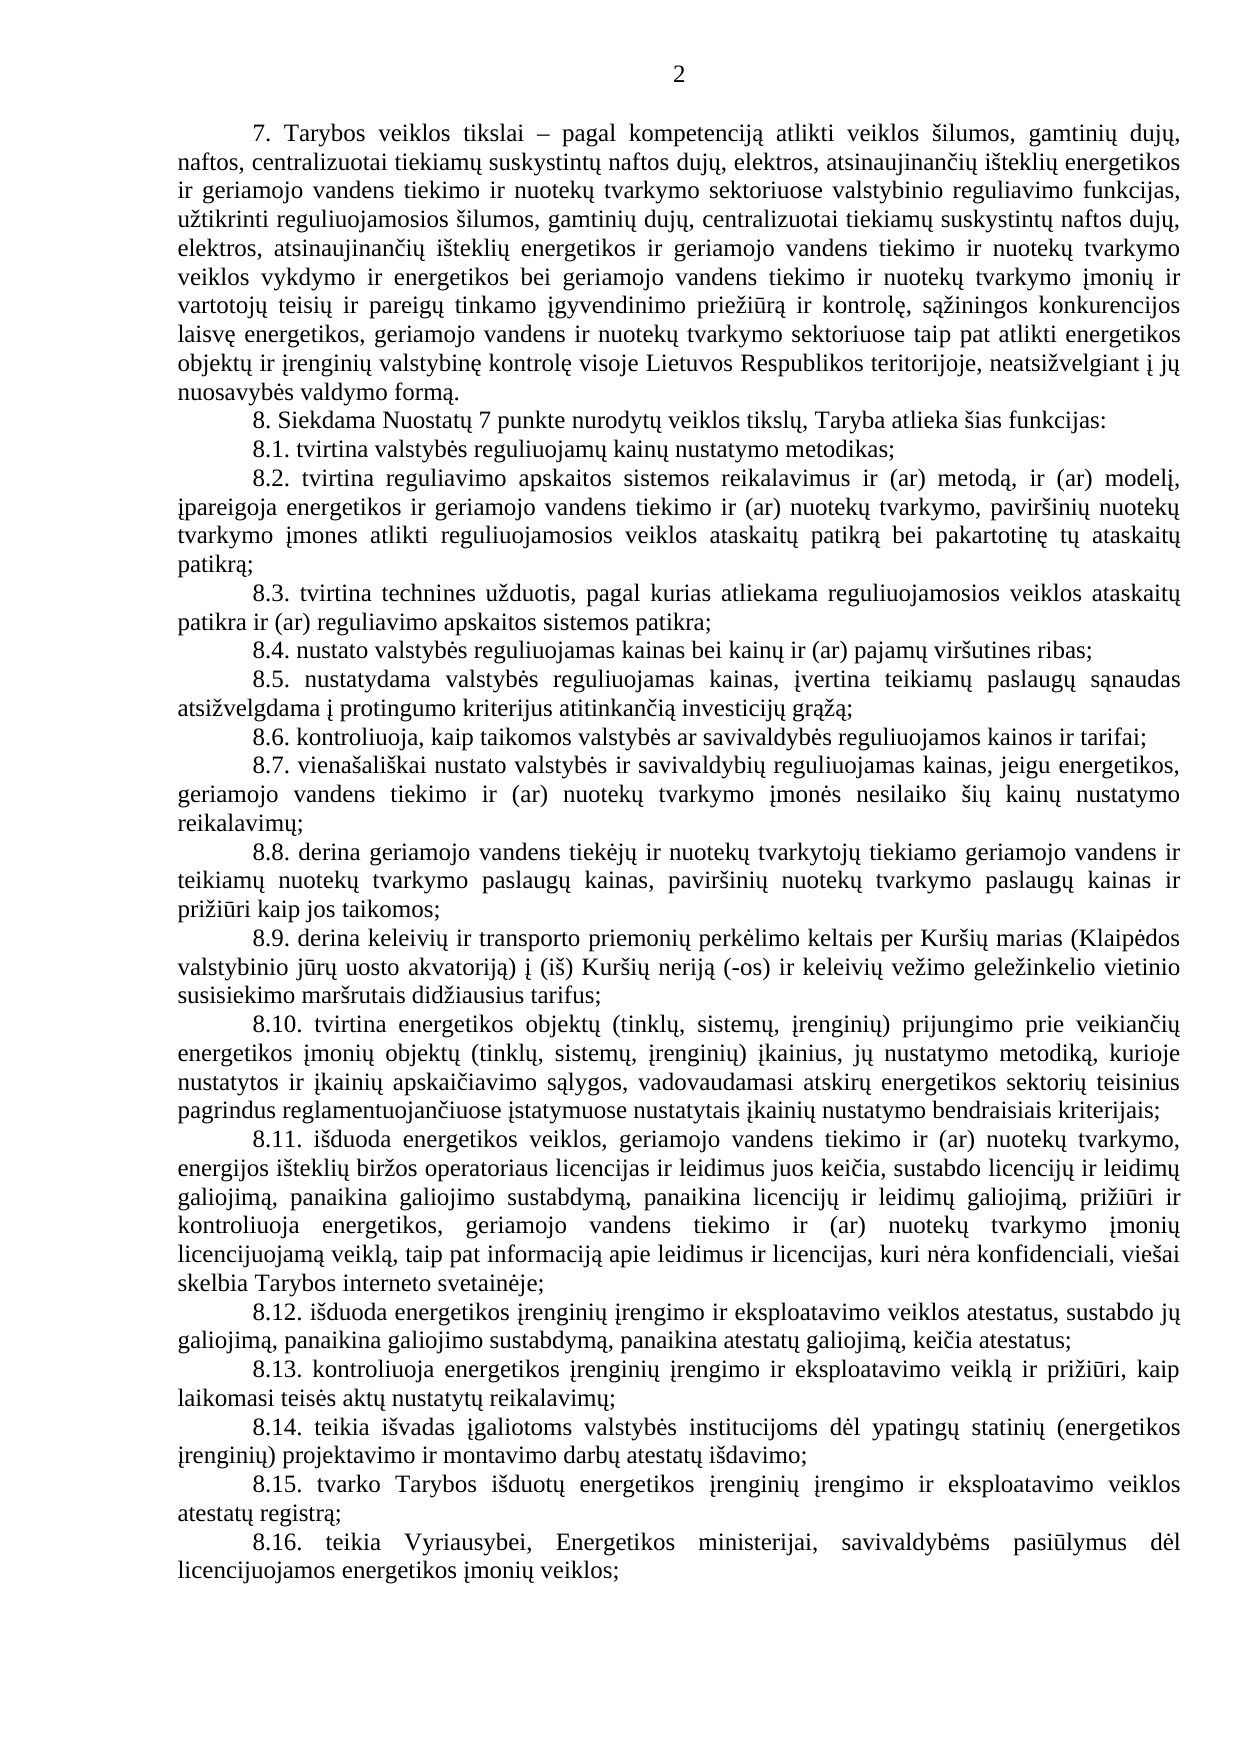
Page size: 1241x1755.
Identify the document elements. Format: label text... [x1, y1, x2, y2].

text 8.15. tvarko Tarybos išduotų energetikos įrenginių įrengimo ir eksploatavimo veiklos atestatų registrą; [177, 1469, 1181, 1527]
text 8.6. kontroliuoja, kaip taikomos valstybės ar savivaldybės reguliuojamos kainos ir tarifai; [177, 722, 1181, 751]
text 7. Tarybos veiklos tikslai – pagal kompetenciją atlikti veiklos šilumos, gamtinių dujų, naftos, centralizuotai tiekiamų suskystintų naftos dujų, elektros, atsinaujinančių išteklių energetikos ir geriamojo vandens tiekimo ir nuotekų tvarkymo sektoriuose valstybinio reguliavimo funkcijas, užtikrinti reguliuojamosios šilumos, gamtinių dujų, centralizuotai tiekiamų suskystintų naftos dujų, elektros, atsinaujinančių išteklių energetikos ir geriamojo vandens tiekimo ir nuotekų tvarkymo veiklos vykdymo ir energetikos bei geriamojo vandens tiekimo ir nuotekų tvarkymo įmonių ir vartotojų teisių ir pareigų tinkamo įgyvendinimo priežiūrą ir kontrolę, sąžiningos konkurencijos laisvę energetikos, geriamojo vandens ir nuotekų tvarkymo sektoriuose taip pat atlikti energetikos objektų ir įrenginių valstybinę kontrolę visoje Lietuvos Respublikos teritorijoje, neatsižvelgiant į jų nuosavybės valdymo formą. [177, 118, 1181, 406]
text 8.5. nustatydama valstybės reguliuojamas kainas, įvertina teikiamų paslaugų sąnaudas atsižvelgdama į protingumo kriterijus atitinkančią investicijų grąžą; [177, 664, 1181, 722]
text 8.4. nustato valstybės reguliuojamas kainas bei kainų ir (ar) pajamų viršutines ribas; [177, 636, 1181, 664]
text 8.3. tvirtina technines užduotis, pagal kurias atliekama reguliuojamosios veiklos ataskaitų patikra ir (ar) reguliavimo apskaitos sistemos patikra; [177, 578, 1181, 636]
text 8. Siekdama Nuostatų 7 punkte nurodytų veiklos tikslų, Taryba atlieka šias funkcijas: [177, 406, 1181, 434]
text 8.8. derina geriamojo vandens tiekėjų ir nuotekų tvarkytojų tiekiamo geriamojo vandens ir teikiamų nuotekų tvarkymo paslaugų kainas, paviršinių nuotekų tvarkymo paslaugų kainas ir prižiūri kaip jos taikomos; [177, 837, 1181, 923]
text 8.10. tvirtina energetikos objektų (tinklų, sistemų, įrenginių) prijungimo prie veikiančių energetikos įmonių objektų (tinklų, sistemų, įrenginių) įkainius, jų nustatymo metodiką, kurioje nustatytos ir įkainių apskaičiavimo sąlygos, vadovaudamasi atskirų energetikos sektorių teisinius pagrindus reglamentuojančiuose įstatymuose nustatytais įkainių nustatymo bendraisiais kriterijais; [177, 1009, 1181, 1124]
text 8.2. tvirtina reguliavimo apskaitos sistemos reikalavimus ir (ar) metodą, ir (ar) modelį, įpareigoja energetikos ir geriamojo vandens tiekimo ir (ar) nuotekų tvarkymo, paviršinių nuotekų tvarkymo įmones atlikti reguliuojamosios veiklos ataskaitų patikrą bei pakartotinę tų ataskaitų patikrą; [177, 463, 1181, 578]
text 8.7. vienašališkai nustato valstybės ir savivaldybių reguliuojamas kainas, jeigu energetikos, geriamojo vandens tiekimo ir (ar) nuotekų tvarkymo įmonės nesilaiko šių kainų nustatymo reikalavimų; [177, 751, 1181, 837]
text 8.13. kontroliuoja energetikos įrenginių įrengimo ir eksploatavimo veiklą ir prižiūri, kaip laikomasi teisės aktų nustatytų reikalavimų; [177, 1354, 1181, 1412]
text 8.14. teikia išvadas įgaliotoms valstybės institucijoms dėl ypatingų statinių (energetikos įrenginių) projektavimo ir montavimo darbų atestatų išdavimo; [177, 1412, 1181, 1469]
text 8.9. derina keleivių ir transporto priemonių perkėlimo keltais per Kuršių marias (Klaipėdos valstybinio jūrų uosto akvatoriją) į (iš) Kuršių neriją (-os) ir keleivių vežimo geležinkelio vietinio susisiekimo maršrutais didžiausius tarifus; [177, 923, 1181, 1009]
text 8.16. teikia Vyriausybei, Energetikos ministerijai, savivaldybėms pasiūlymus dėl licencijuojamos energetikos įmonių veiklos; [177, 1527, 1181, 1584]
text 8.12. išduoda energetikos įrenginių įrengimo ir eksploatavimo veiklos atestatus, sustabdo jų galiojimą, panaikina galiojimo sustabdymą, panaikina atestatų galiojimą, keičia atestatus; [177, 1297, 1181, 1354]
text 8.1. tvirtina valstybės reguliuojamų kainų nustatymo metodikas; [177, 434, 1181, 463]
text 8.11. išduoda energetikos veiklos, geriamojo vandens tiekimo ir (ar) nuotekų tvarkymo, energijos išteklių biržos operatoriaus licencijas ir leidimus juos keičia, sustabdo licencijų ir leidimų galiojimą, panaikina galiojimo sustabdymą, panaikina licencijų ir leidimų galiojimą, prižiūri ir kontroliuoja energetikos, geriamojo vandens tiekimo ir (ar) nuotekų tvarkymo įmonių licencijuojamą veiklą, taip pat informaciją apie leidimus ir licencijas, kuri nėra konfidenciali, viešai skelbia Tarybos interneto svetainėje; [177, 1124, 1181, 1297]
